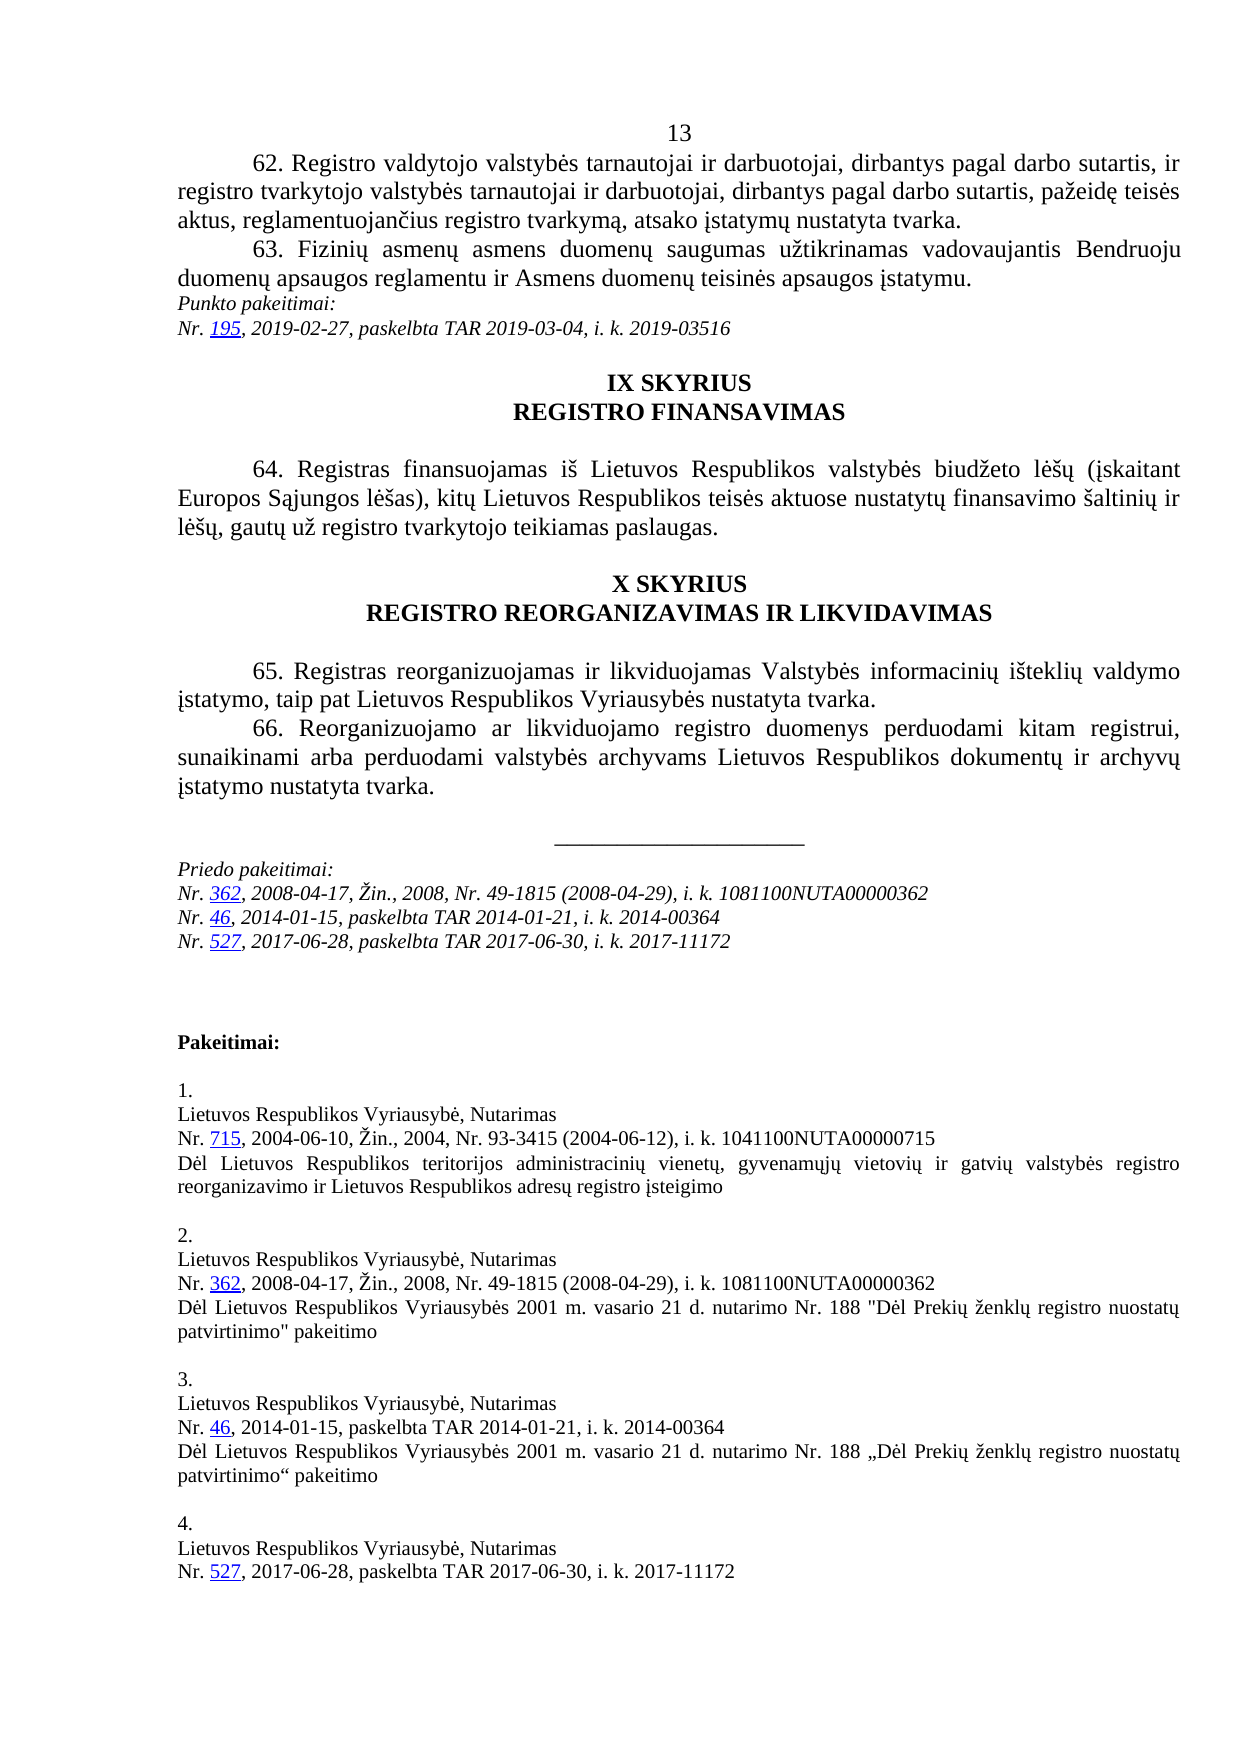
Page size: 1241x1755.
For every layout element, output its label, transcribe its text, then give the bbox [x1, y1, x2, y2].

text Punkto pakeitimai: [177, 291, 1181, 315]
text Nr. 46, 2014-01-15, paskelbta TAR 2014-01-21, i. k. 2014-00364 [177, 905, 1181, 929]
text REGISTRO FINANSAVIMAS [177, 397, 1181, 426]
text IX SKYRIUS [177, 368, 1181, 397]
text Nr. 362, 2008-04-17, Žin., 2008, Nr. 49-1815 (2008-04-29), i. k. 1081100NUTA00000362 [177, 881, 1181, 905]
text X SKYRIUS [177, 569, 1181, 598]
text 62. Registro valdytojo valstybės tarnautojai ir darbuotojai, dirbantys pagal darbo sutartis, ir registro tvarkytojo valstybės tarnautojai ir darbuotojai, dirbantys pagal darbo sutartis, pažeidę teisės aktus, reglamentuojančius registro tvarkymą, atsako įstatymų nustatyta tvarka. [177, 148, 1181, 234]
text 64. Registras finansuojamas iš Lietuvos Respublikos valstybės biudžeto lėšų (įskaitant Europos Sąjungos lėšas), kitų Lietuvos Respublikos teisės aktuose nustatytų finansavimo šaltinių ir lėšų, gautų už registro tvarkytojo teikiamas paslaugas. [177, 454, 1181, 541]
text Dėl Lietuvos Respublikos Vyriausybės 2001 m. vasario 21 d. nutarimo Nr. 188 „Dėl Prekių ženklų registro nuostatų patvirtinimo“ pakeitimo [177, 1439, 1181, 1487]
text Nr. 527, 2017-06-28, paskelbta TAR 2017-06-30, i. k. 2017-11172 [177, 1559, 1181, 1583]
text Nr. 715, 2004-06-10, Žin., 2004, Nr. 93-3415 (2004-06-12), i. k. 1041100NUTA00000715 [177, 1126, 1181, 1150]
text 65. Registras reorganizuojamas ir likviduojamas Valstybės informacinių išteklių valdymo įstatymo, taip pat Lietuvos Respublikos Vyriausybės nustatyta tvarka. [177, 656, 1181, 713]
text Nr. 46, 2014-01-15, paskelbta TAR 2014-01-21, i. k. 2014-00364 [177, 1415, 1181, 1439]
text Dėl Lietuvos Respublikos teritorijos administracinių vienetų, gyvenamųjų vietovių ir gatvių valstybės registro reorganizavimo ir Lietuvos Respublikos adresų registro įsteigimo [177, 1150, 1181, 1198]
text Nr. 195, 2019-02-27, paskelbta TAR 2019-03-04, i. k. 2019-03516 [177, 315, 1181, 339]
text Lietuvos Respublikos Vyriausybė, Nutarimas [177, 1535, 1181, 1559]
text Nr. 362, 2008-04-17, Žin., 2008, Nr. 49-1815 (2008-04-29), i. k. 1081100NUTA00000362 [177, 1271, 1181, 1295]
text Lietuvos Respublikos Vyriausybė, Nutarimas [177, 1247, 1181, 1271]
text Pakeitimai: [177, 1030, 1181, 1054]
text Priedo pakeitimai: [177, 857, 1181, 881]
text 66. Reorganizuojamo ar likviduojamo registro duomenys perduodami kitam registrui, sunaikinami arba perduodami valstybės archyvams Lietuvos Respublikos dokumentų ir archyvų įstatymo nustatyta tvarka. [177, 713, 1181, 799]
text Dėl Lietuvos Respublikos Vyriausybės 2001 m. vasario 21 d. nutarimo Nr. 188 "Dėl Prekių ženklų registro nuostatų patvirtinimo" pakeitimo [177, 1295, 1181, 1343]
text Lietuvos Respublikos Vyriausybė, Nutarimas [177, 1391, 1181, 1415]
text 2. [177, 1223, 1181, 1247]
text –––––––––––––––––––– [177, 828, 1181, 857]
text Lietuvos Respublikos Vyriausybė, Nutarimas [177, 1102, 1181, 1126]
text 4. [177, 1511, 1181, 1535]
text REGISTRO REORGANIZAVIMAS IR LIKVIDAVIMAS [177, 598, 1181, 627]
text 63. Fizinių asmenų asmens duomenų saugumas užtikrinamas vadovaujantis Bendruoju duomenų apsaugos reglamentu ir Asmens duomenų teisinės apsaugos įstatymu. [177, 234, 1181, 291]
text Nr. 527, 2017-06-28, paskelbta TAR 2017-06-30, i. k. 2017-11172 [177, 929, 1181, 953]
text 3. [177, 1367, 1181, 1391]
text 1. [177, 1078, 1181, 1102]
